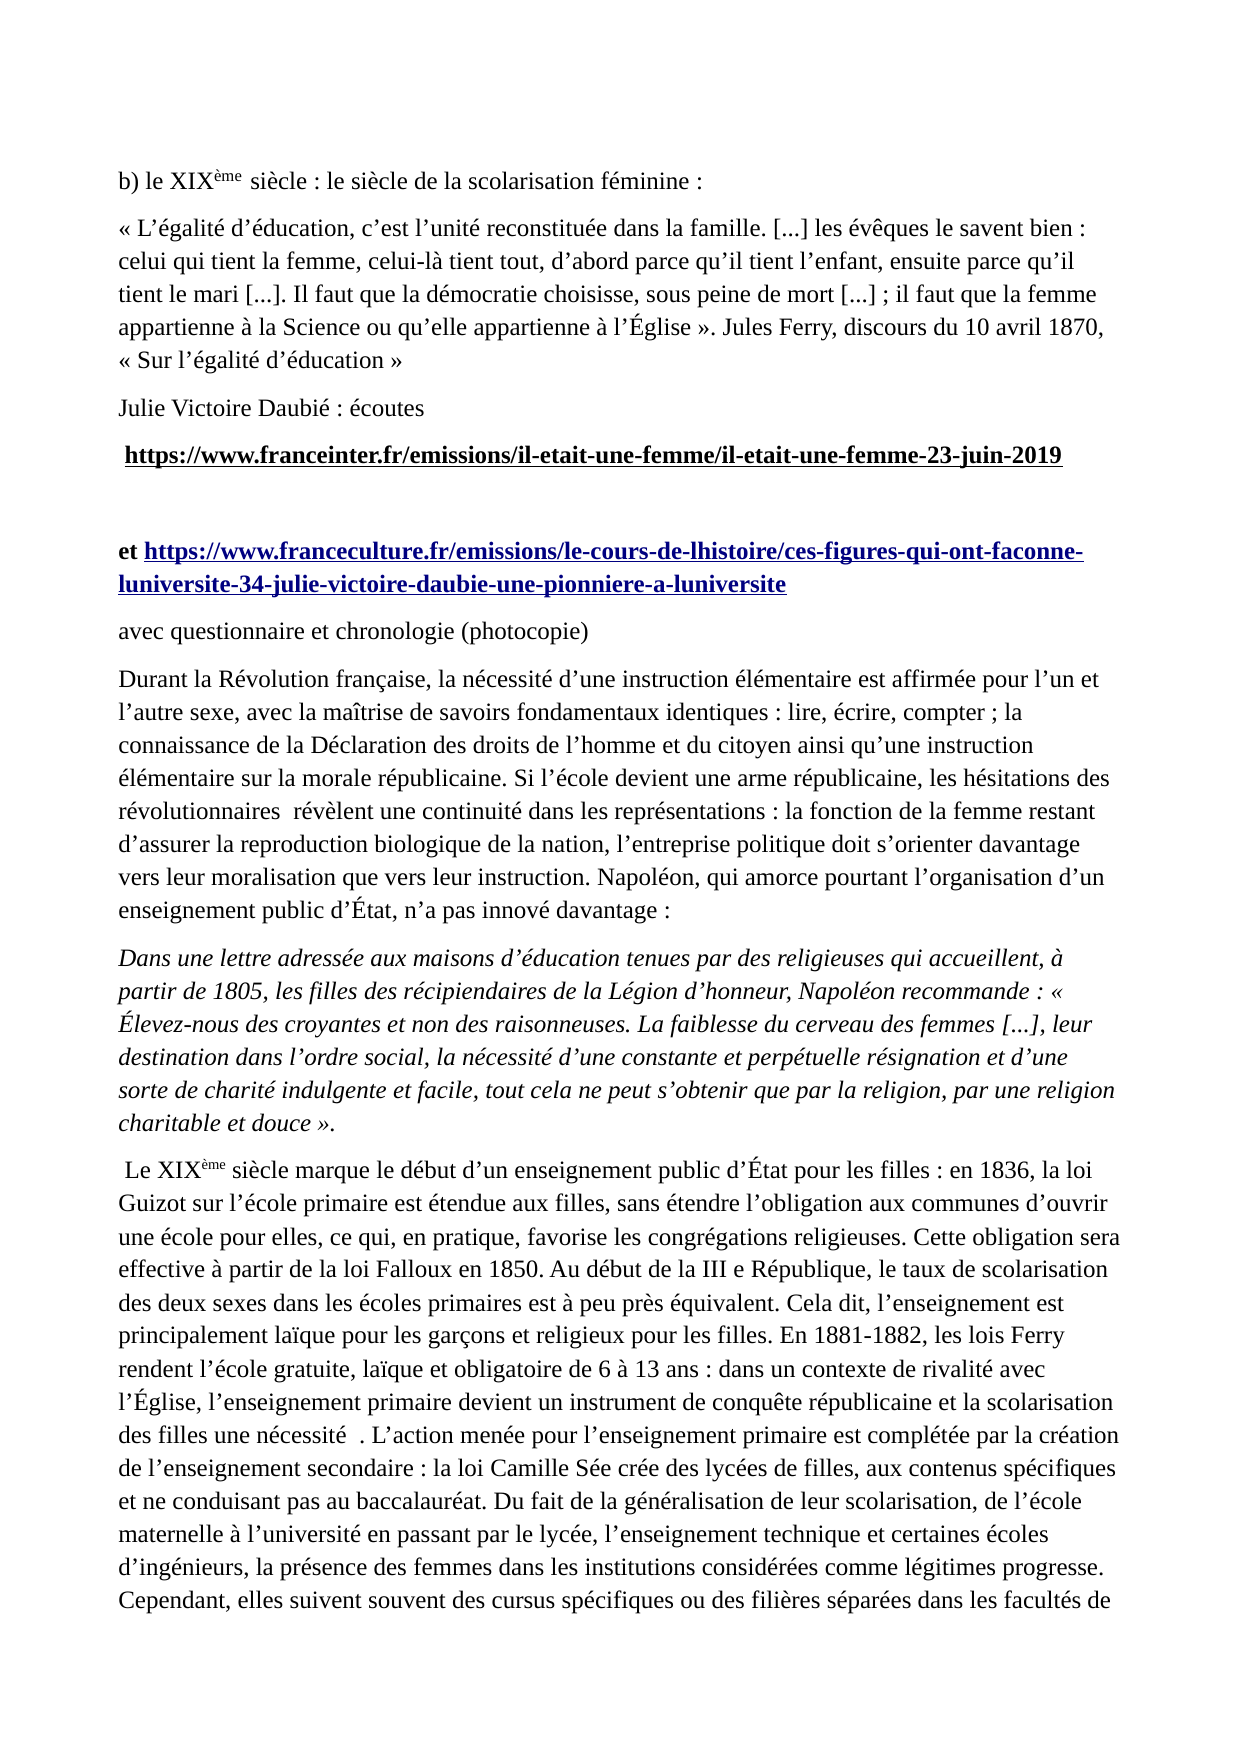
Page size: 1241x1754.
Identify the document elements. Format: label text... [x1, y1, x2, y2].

text https://www.franceinter.fr/emissions/il-etait-une-femme/il-etait-une-femme-23-juin-2019 [118, 441, 1122, 469]
text Le XIXème siècle marque le début d’un enseignement public d’État pour les filles : en 1836, la loi Guizot sur l’école primaire est étendue aux filles, sans étendre l’obligation aux communes d’ouvrir une école pour elles, ce qui, en pratique, favorise les congrégations religieuses. Cette obligation sera effective à partir de la loi Falloux en 1850. Au début de la III e République, le taux de scolarisation des deux sexes dans les écoles primaires est à peu près équivalent. Cela dit, l’enseignement est principalement laïque pour les garçons et religieux pour les filles. En 1881-1882, les lois Ferry rendent l’école gratuite, laïque et obligatoire de 6 à 13 ans : dans un contexte de rivalité avec l’Église, l’enseignement primaire devient un instrument de conquête républicaine et la scolarisation des filles une nécessité . L’action menée pour l’enseignement primaire est complétée par la création de l’enseignement secondaire : la loi Camille Sée crée des lycées de filles, aux contenus spécifiques et ne conduisant pas au baccalauréat. Du fait de la généralisation de leur scolarisation, de l’école maternelle à l’université en passant par le lycée, l’enseignement technique et certaines écoles d’ingénieurs, la présence des femmes dans les institutions considérées comme légitimes progresse. Cependant, elles suivent souvent des cursus spécifiques ou des filières séparées dans les facultés de [118, 1156, 1122, 1613]
text Julie Victoire Daubié : écoutes [118, 393, 1122, 422]
text Dans une lettre adressée aux maisons d’éducation tenues par des religieuses qui accueillent, à partir de 1805, les filles des récipiendaires de la Légion d’honneur, Napoléon recommande : « Élevez-nous des croyantes et non des raisonneuses. La faiblesse du cerveau des femmes [...], leur destination dans l’ordre social, la nécessité d’une constante et perpétuelle résignation et d’une sorte de charité indulgente et facile, tout cela ne peut s’obtenir que par la religion, par une religion charitable et douce ». [118, 943, 1122, 1137]
text Durant la Révolution française, la nécessité d’une instruction élémentaire est affirmée pour l’un et l’autre sexe, avec la maîtrise de savoirs fondamentaux identiques : lire, écrire, compter ; la connaissance de la Déclaration des droits de l’homme et du citoyen ainsi qu’une instruction élémentaire sur la morale républicaine. Si l’école devient une arme républicaine, les hésitations des révolutionnaires révèlent une continuité dans les représentations : la fonction de la femme restant d’assurer la reproduction biologique de la nation, l’entreprise politique doit s’orienter davantage vers leur moralisation que vers leur instruction. Napoléon, qui amorce pourtant l’organisation d’un enseignement public d’État, n’a pas innové davantage : [118, 664, 1122, 924]
text « L’égalité d’éducation, c’est l’unité reconstituée dans la famille. [...] les évêques le savent bien : celui qui tient la femme, celui-là tient tout, d’abord parce qu’il tient l’enfant, ensuite parce qu’il tient le mari [...]. Il faut que la démocratie choisisse, sous peine de mort [...] ; il faut que la femme appartienne à la Science ou qu’elle appartienne à l’Église ». Jules Ferry, discours du 10 avril 1870, « Sur l’égalité d’éducation » [118, 213, 1122, 374]
text et https://www.franceculture.fr/emissions/le-cours-de-lhistoire/ces-figures-qui-ont-faconne-luniversite-34-julie-victoire-daubie-une-pionniere-a-luniversite [118, 536, 1122, 598]
text b) le XIXème siècle : le siècle de la scolarisation féminine : [118, 166, 1122, 194]
text avec questionnaire et chronologie (photocopie) [118, 616, 1122, 645]
